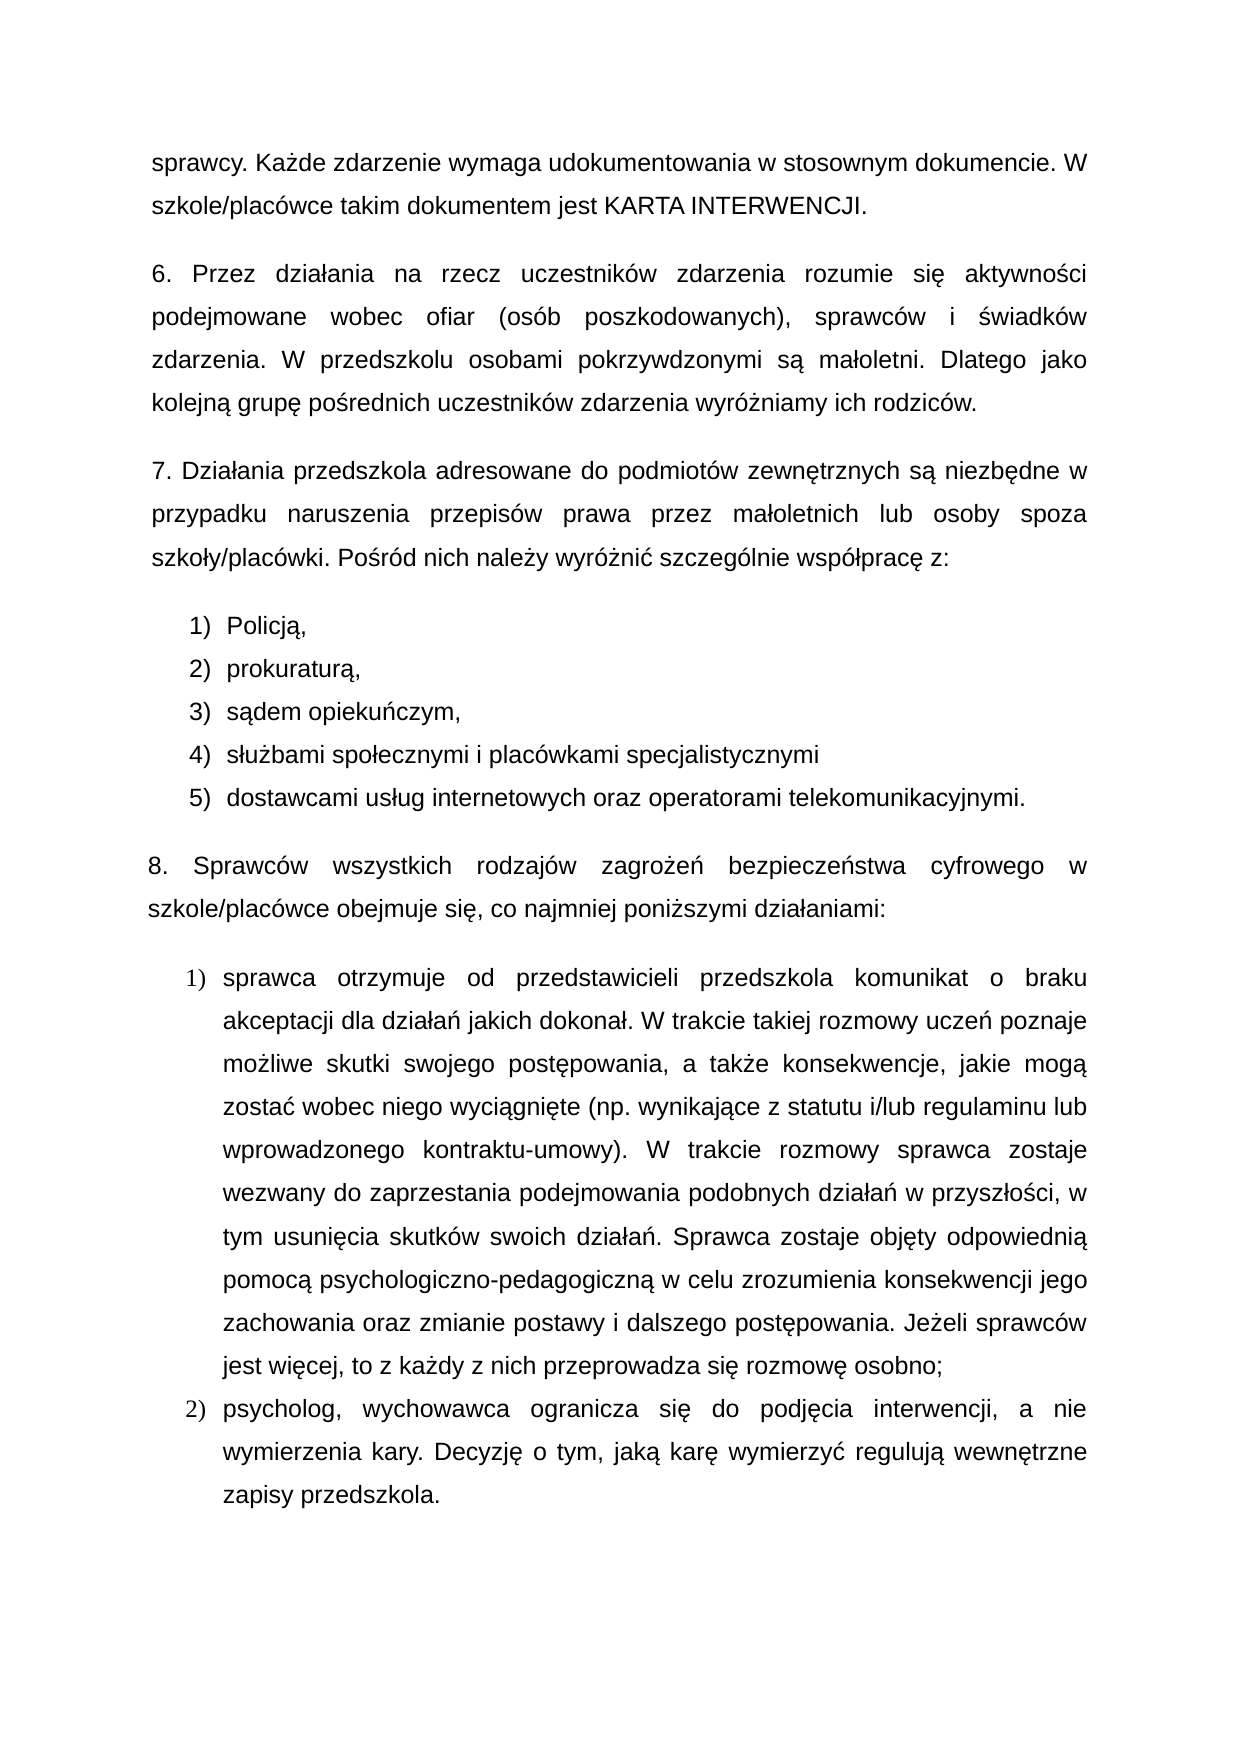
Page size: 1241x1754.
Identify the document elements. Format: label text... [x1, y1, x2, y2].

list sprawca otrzymuje od przedstawicieli przedszkola komunikat o braku akceptacji dla działań jakich dokonał. W trakcie takiej rozmowy uczeń poznaje możliwe skutki swojego postępowania, a także konsekwencje, jakie mogą zostać wobec niego wyciągnięte (np. wynikające z statutu i/lub regulaminu lub wprowadzonego kontraktu-umowy). W trakcie rozmowy sprawca zostaje wezwany do zaprzestania podejmowania podobnych działań w przyszłości, w tym usunięcia skutków swoich działań. Sprawca zostaje objęty odpowiednią pomocą psychologiczno-pedagogiczną w celu zrozumienia konsekwencji jego zachowania oraz zmianie postawy i dalszego postępowania. Jeżeli sprawców jest więcej, to z każdy z nich przeprowadza się rozmowę osobno; [185, 963, 1088, 1379]
text sprawcy. Każde zdarzenie wymaga udokumentowania w stosownym dokumencie. W szkole/placówce takim dokumentem jest KARTA INTERWENCJI. [151, 148, 1088, 219]
list dostawcami usług internetowych oraz operatorami telekomunikacyjnymi. [189, 783, 1088, 812]
list prokuraturą, [189, 654, 1088, 683]
text 6. Przez działania na rzecz uczestników zdarzenia rozumie się aktywności podejmowane wobec ofiar (osób poszkodowanych), sprawców i świadków zdarzenia. W przedszkolu osobami pokrzywdzonymi są małoletni. Dlatego jako kolejną grupę pośrednich uczestników zdarzenia wyróżniamy ich rodziców. [151, 259, 1088, 417]
list sądem opiekuńczym, [189, 697, 1088, 726]
list psycholog, wychowawca ogranicza się do podjęcia interwencji, a nie wymierzenia kary. Decyzję o tym, jaką karę wymierzyć regulują wewnętrzne zapisy przedszkola. [185, 1394, 1088, 1509]
list służbami społecznymi i placówkami specjalistycznymi [189, 740, 1088, 769]
list Policją, [189, 611, 1088, 639]
text 7. Działania przedszkola adresowane do podmiotów zewnętrznych są niezbędne w przypadku naruszenia przepisów prawa przez małoletnich lub osoby spoza szkoły/placówki. Pośród nich należy wyróżnić szczególnie współpracę z: [151, 456, 1088, 571]
text 8. Sprawców wszystkich rodzajów zagrożeń bezpieczeństwa cyfrowego w szkole/placówce obejmuje się, co najmniej poniższymi działaniami: [148, 851, 1088, 923]
